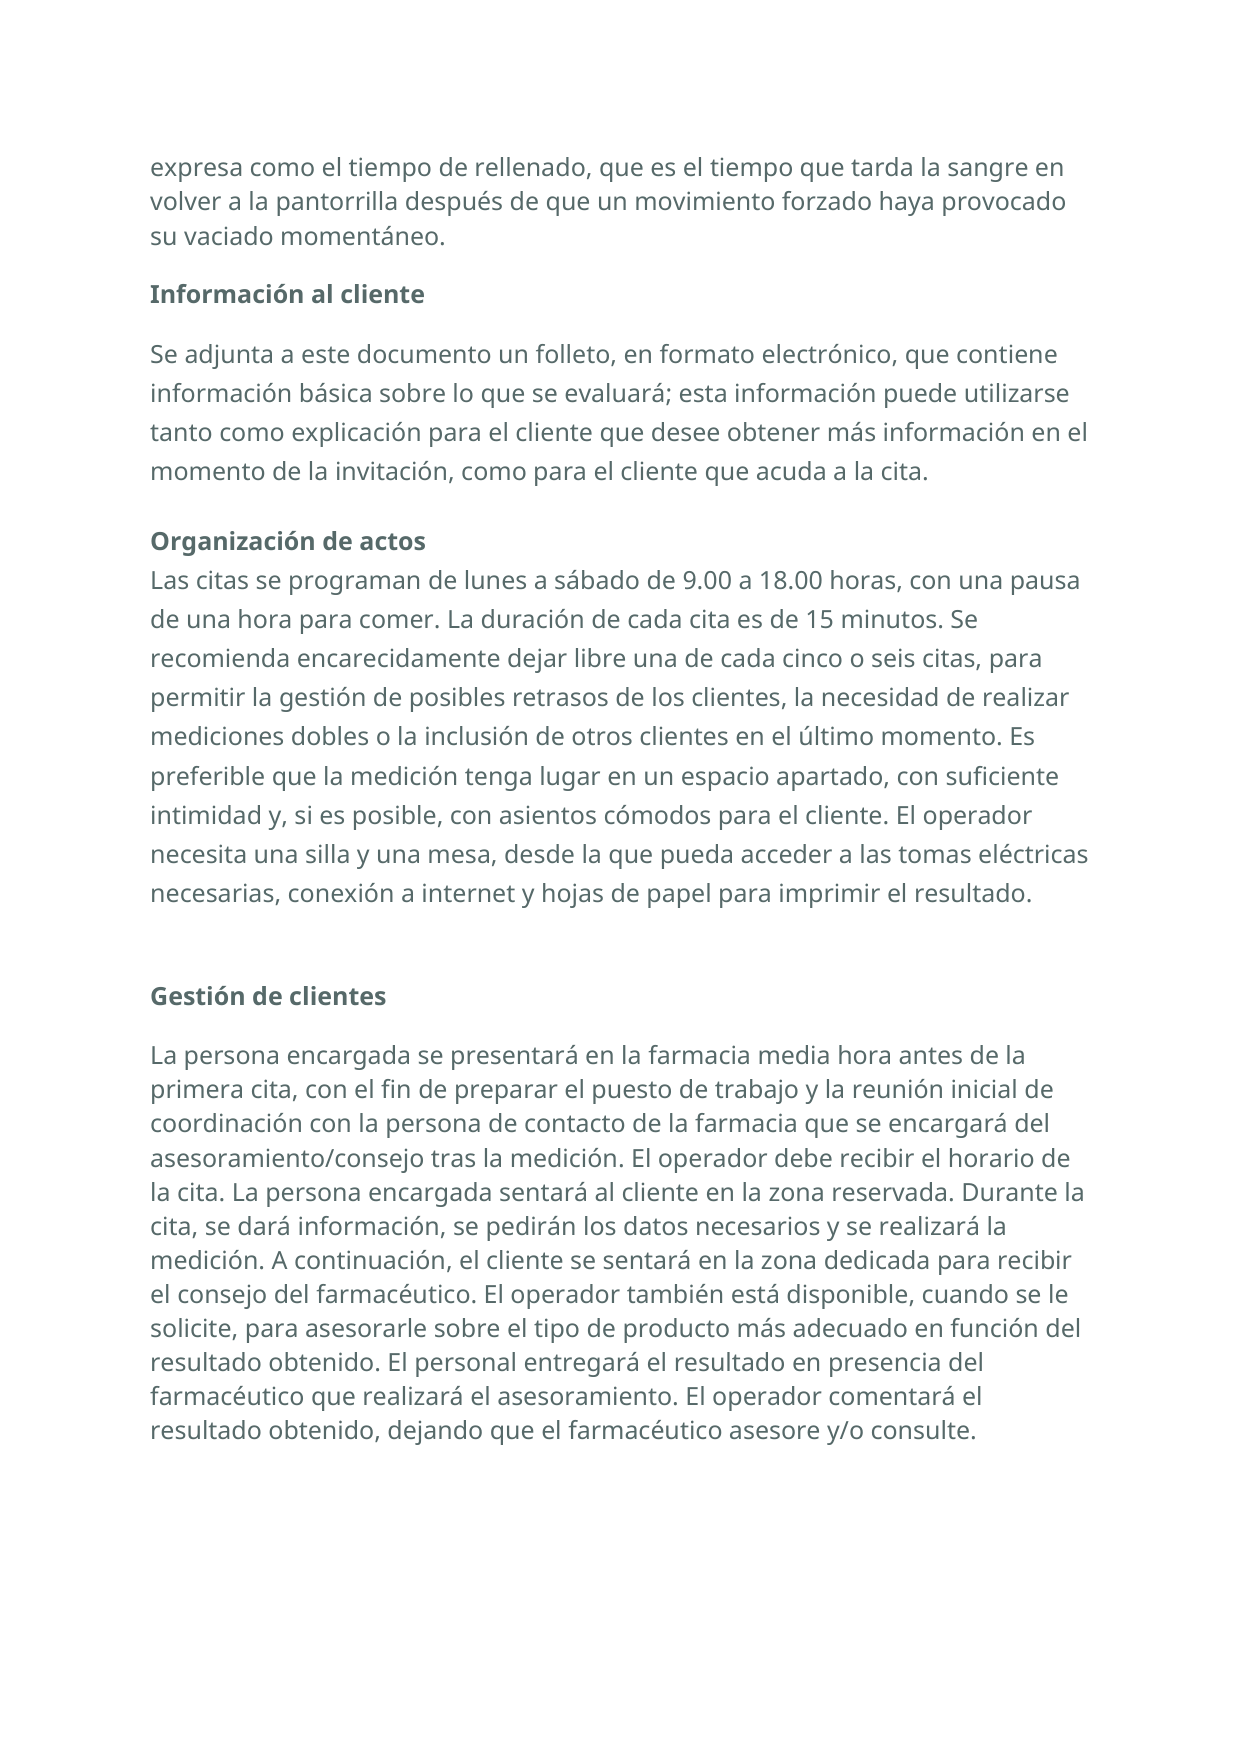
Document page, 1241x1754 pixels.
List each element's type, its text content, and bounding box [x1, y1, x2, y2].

text Se adjunta a este documento un folleto, en formato electrónico, que contiene información básica sobre lo que se evaluará; esta información puede utilizarse tanto como explicación para el cliente que desee obtener más información en el momento de la invitación, como para el cliente que acuda a la cita. [150, 336, 1090, 488]
text Organización de actos [150, 523, 1090, 557]
text Información al cliente [150, 277, 1090, 311]
text Gestión de clientes [150, 979, 1090, 1013]
text expresa como el tiempo de rellenado, que es el tiempo que tarda la sangre en volver a la pantorrilla después de que un movimiento forzado haya provocado su vaciado momentáneo. [150, 150, 1090, 252]
text Las citas se programan de lunes a sábado de 9.00 a 18.00 horas, con una pausa de una hora para comer. La duración de cada cita es de 15 minutos. Se recomienda encarecidamente dejar libre una de cada cinco o seis citas, para permitir la gestión de posibles retrasos de los clientes, la necesidad de realizar mediciones dobles o la inclusión de otros clientes en el último momento. Es preferible que la medición tenga lugar en un espacio apartado, con suficiente intimidad y, si es posible, con asientos cómodos para el cliente. El operador necesita una silla y una mesa, desde la que pueda acceder a las tomas eléctricas necesarias, conexión a internet y hojas de papel para imprimir el resultado. [150, 562, 1090, 910]
text La persona encargada se presentará en la farmacia media hora antes de la primera cita, con el fin de preparar el puesto de trabajo y la reunión inicial de coordinación con la persona de contacto de la farmacia que se encargará del asesoramiento/consejo tras la medición. El operador debe recibir el horario de la cita. La persona encargada sentará al cliente en la zona reservada. Durante la cita, se dará información, se pedirán los datos necesarios y se realizará la medición. A continuación, el cliente se sentará en la zona dedicada para recibir el consejo del farmacéutico. El operador también está disponible, cuando se le solicite, para asesorarle sobre el tipo de producto más adecuado en función del resultado obtenido. El personal entregará el resultado en presencia del farmacéutico que realizará el asesoramiento. El operador comentará el resultado obtenido, dejando que el farmacéutico asesore y/o consulte. [150, 1038, 1090, 1447]
